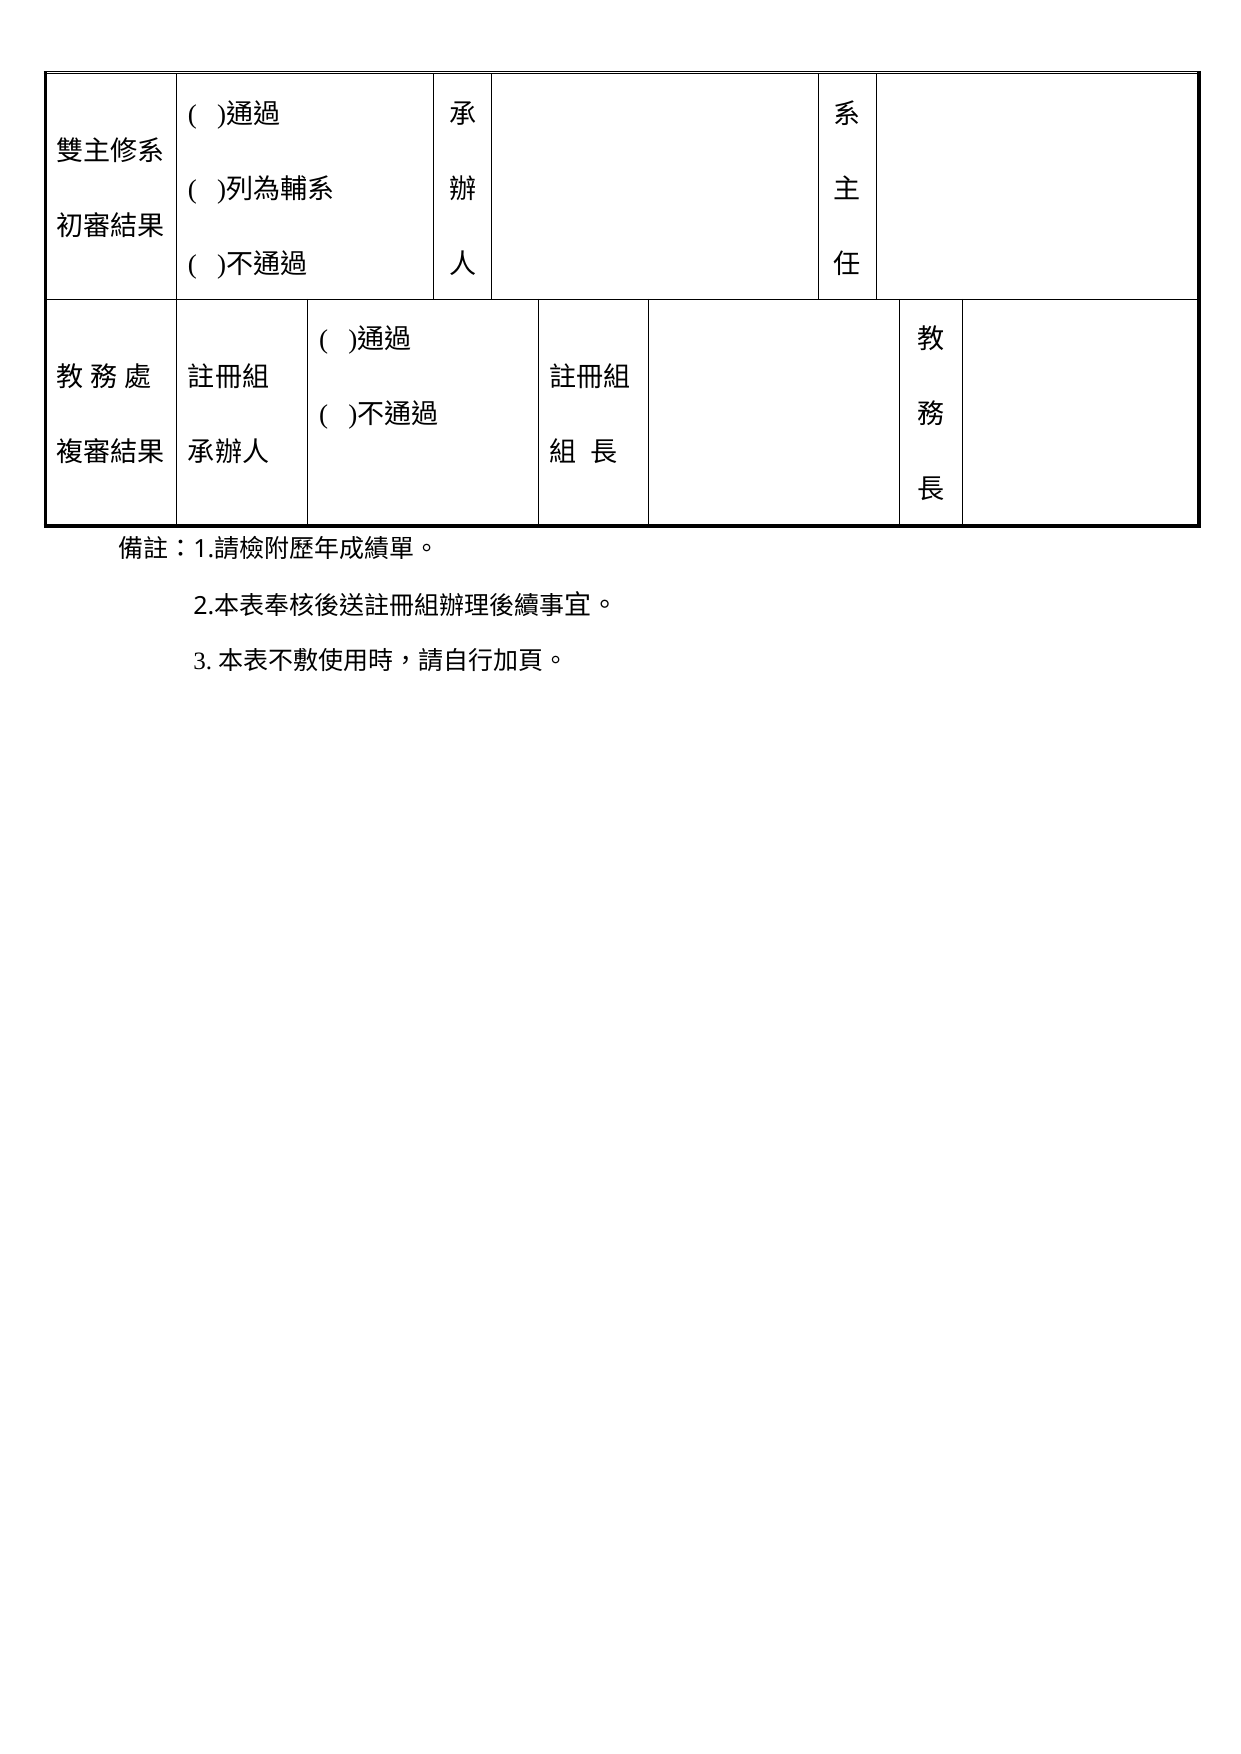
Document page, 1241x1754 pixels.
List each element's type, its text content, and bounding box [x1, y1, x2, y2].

table_cell [492, 74, 818, 299]
table_cell 系 主 任 [819, 74, 876, 299]
table_cell 雙主修系初審結果 [47, 74, 176, 299]
table_cell [649, 300, 899, 524]
table_cell 註冊組 組 長 [539, 300, 648, 524]
table_cell 教 務 長 [900, 300, 962, 524]
table_cell ( )通過 ( )不通過 [308, 300, 538, 524]
table_cell [877, 74, 1197, 299]
text 備註：1.請檢附歷年成績單。 [118, 528, 1122, 565]
table_cell 註冊組 承辦人 [177, 300, 307, 524]
text 3. 本表不敷使用時，請自行加頁。 [118, 640, 1122, 677]
table_cell ( )通過 ( )列為輔系 ( )不通過 [177, 74, 433, 299]
table_cell 教 務 處 複審結果 [47, 300, 176, 524]
table_cell [963, 300, 1197, 524]
table_cell 承 辦 人 [434, 74, 491, 299]
text 2.本表奉核後送註冊組辦理後續事宜。 [118, 565, 1122, 640]
